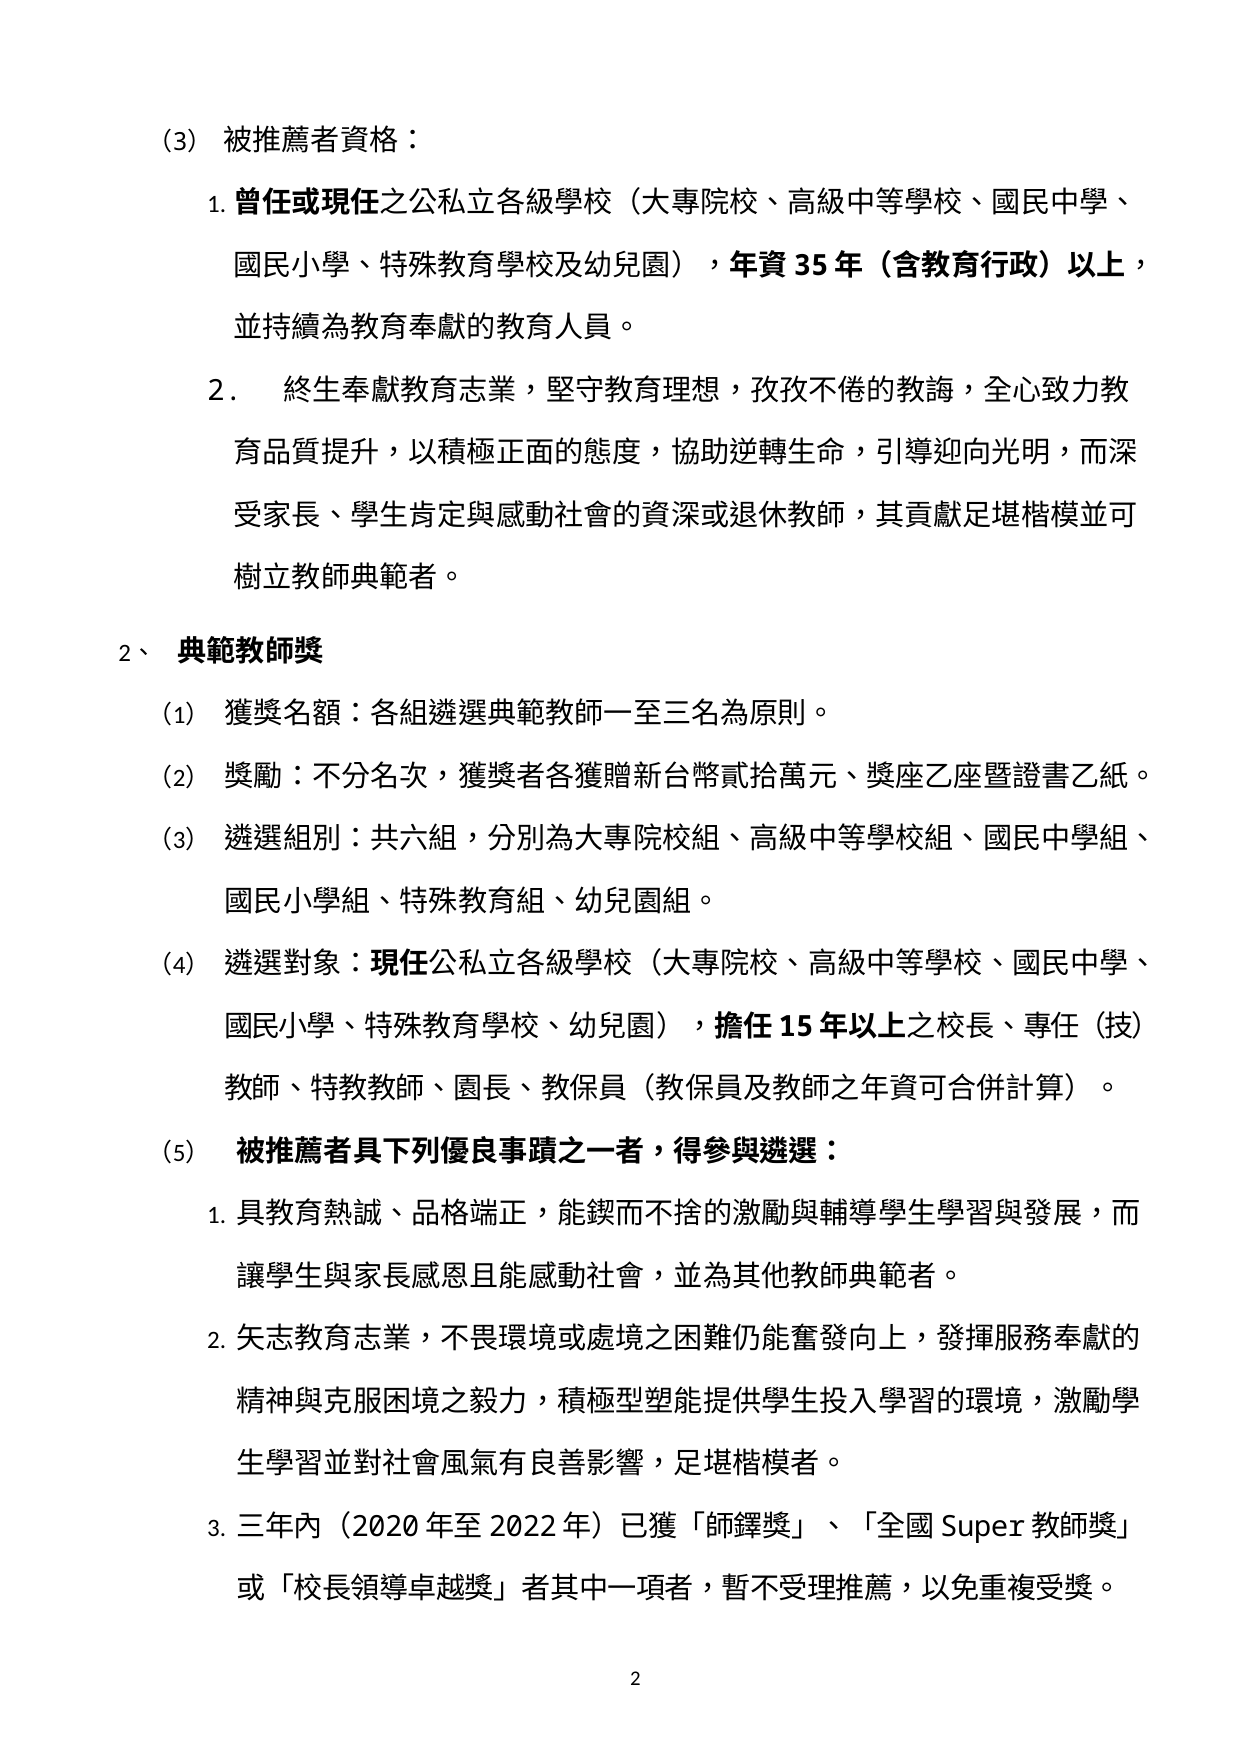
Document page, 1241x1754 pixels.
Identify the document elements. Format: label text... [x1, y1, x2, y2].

list 被推薦者資格： [147, 96, 1152, 158]
list 獲獎名額：各組遴選典範教師一至三名為原則。 [148, 669, 1152, 732]
list 被推薦者具下列優良事蹟之一者，得參與遴選： [148, 1107, 1152, 1169]
list 矢志教育志業，不畏環境或處境之困難仍能奮發向上，發揮服務奉獻的精神與克服困境之毅力，積極型塑能提供學生投入學習的環境，激勵學生學習並對社會風氣有良善影響，足堪楷模者。 [207, 1294, 1152, 1482]
list 典範教師獎 [118, 607, 1152, 669]
list 遴選對象：現任公私立各級學校（大專院校、高級中等學校、國民中學、國民小學、特殊教育學校、幼兒園），擔任15年以上之校長、專任（技）教師、特教教師、園長、教保員（教保員及教師之年資可合併計算）。 [148, 919, 1167, 1107]
list 獎勵：不分名次，獲獎者各獲贈新台幣貳拾萬元、獎座乙座暨證書乙紙。 [148, 732, 1167, 794]
list 曾任或現任之公私立各級學校（大專院校、高級中等學校、國民中學、國民小學、特殊教育學校及幼兒園），年資35年（含教育行政）以上，並持續為教育奉獻的教育人員。 [207, 158, 1152, 346]
list 終生奉獻教育志業，堅守教育理想，孜孜不倦的教誨，全心致力教育品質提升，以積極正面的態度，協助逆轉生命，引導迎向光明，而深受家長、學生肯定與感動社會的資深或退休教師，其貢獻足堪楷模並可樹立教師典範者。 [207, 346, 1152, 596]
list 三年內（2020年至2022年）已獲「師鐸獎」、「全國Super教師獎」或「校長領導卓越獎」者其中一項者，暫不受理推薦，以免重複受獎。 [207, 1482, 1152, 1607]
list 具教育熱誠、品格端正，能鍥而不捨的激勵與輔導學生學習與發展，而讓學生與家長感恩且能感動社會，並為其他教師典範者。 [207, 1169, 1152, 1294]
list 遴選組別：共六組，分別為大專院校組、高級中等學校組、國民中學組、國民小學組、特殊教育組、幼兒園組。 [148, 794, 1152, 919]
